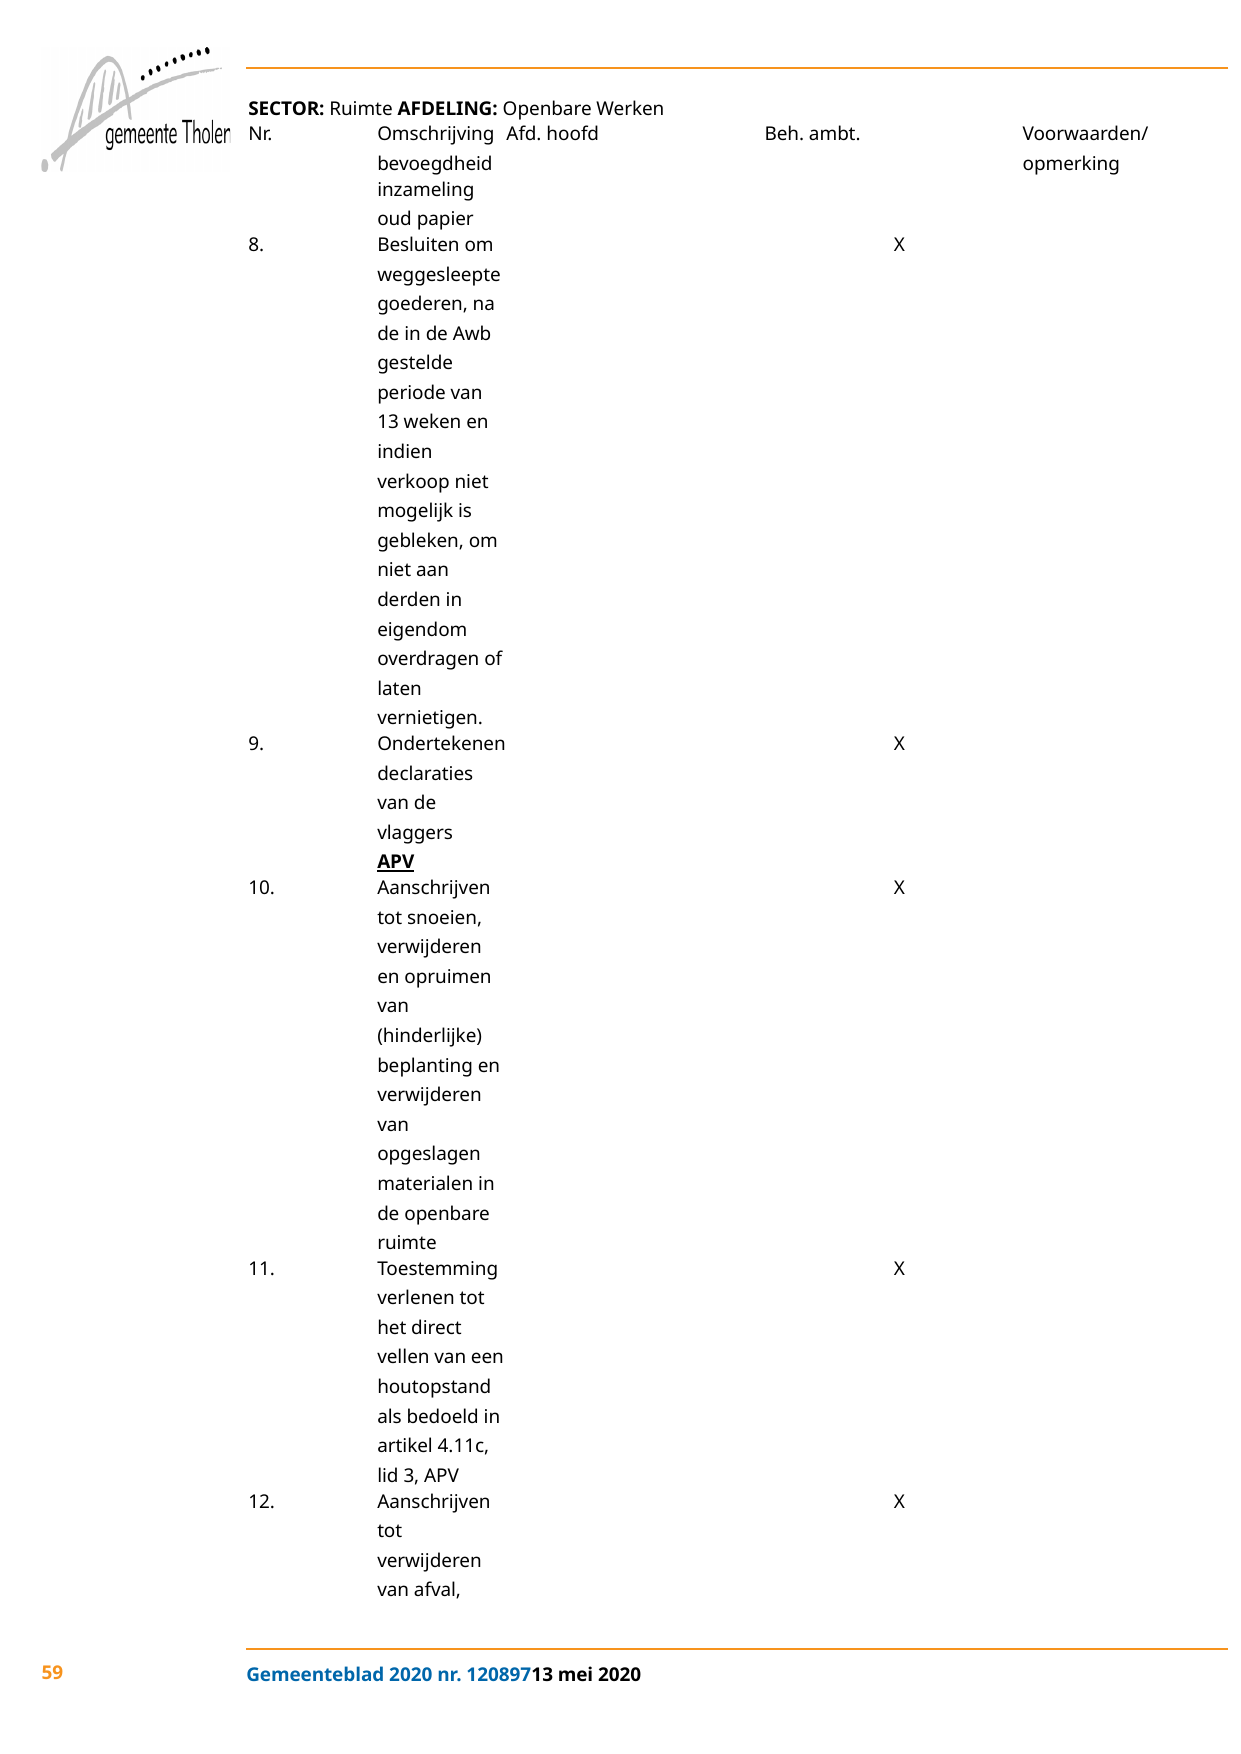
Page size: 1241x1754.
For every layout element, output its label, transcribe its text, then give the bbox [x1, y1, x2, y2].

table_cell Beh. ambt. [764, 121, 1022, 176]
table_cell [635, 874, 893, 1255]
table_cell [1023, 730, 1152, 874]
table_cell [248, 730, 377, 874]
table_cell [635, 121, 764, 176]
table_cell [248, 1255, 377, 1488]
table_cell X [894, 1255, 1022, 1488]
table_cell Ondertekenen declaraties van de vlaggers APV [377, 730, 506, 874]
table_cell Nr. [248, 121, 377, 176]
table_cell [635, 231, 893, 730]
table_cell Omschrijving bevoegdheid [377, 121, 506, 176]
table_cell X [894, 730, 1022, 874]
table_cell [506, 1488, 635, 1602]
table_cell [506, 1255, 635, 1488]
table_cell X [894, 874, 1022, 1255]
table_cell [248, 176, 377, 231]
table_cell [1023, 176, 1152, 231]
table_cell [1023, 874, 1152, 1255]
table_cell Voorwaarden/opmerking [1023, 121, 1152, 176]
table_cell [506, 874, 635, 1255]
table_cell [248, 874, 377, 1255]
table_cell [635, 1255, 893, 1488]
table_cell [1023, 1488, 1152, 1602]
table_cell [506, 176, 635, 231]
table_cell Aanschrijven tot snoeien, verwijderen en opruimen van (hinderlijke) beplanting en verwijderen van opgeslagen materialen in de openbare ruimte [377, 874, 506, 1255]
table_cell X [894, 231, 1022, 730]
table_cell [248, 1488, 377, 1602]
table_cell Besluiten om weggesleepte goederen, na de in de Awb gestelde periode van 13 weken en indien verkoop niet mogelijk is gebleken, om niet aan derden in eigendom overdragen of laten vernietigen. [377, 231, 506, 730]
table_cell X [894, 1488, 1022, 1602]
table_cell Aanschrijven tot verwijderen van afval, [377, 1488, 506, 1602]
table_cell [1023, 231, 1152, 730]
table_cell [506, 730, 635, 874]
table_cell [1023, 1255, 1152, 1488]
table_cell [894, 176, 1022, 231]
table_cell Toestemming verlenen tot het direct vellen van een houtopstand als bedoeld in artikel 4.11c, lid 3, APV [377, 1255, 506, 1488]
table_cell [506, 231, 635, 730]
table_cell Afd. hoofd [506, 121, 635, 176]
table_cell [248, 231, 377, 730]
table_cell [635, 1488, 893, 1602]
picture [41, 47, 231, 172]
table_cell [635, 176, 893, 231]
table_header SECTOR: Ruimte AFDELING: Openbare Werken [248, 95, 1152, 121]
table_cell inzameling oud papier [377, 176, 506, 231]
table_cell [635, 730, 893, 874]
